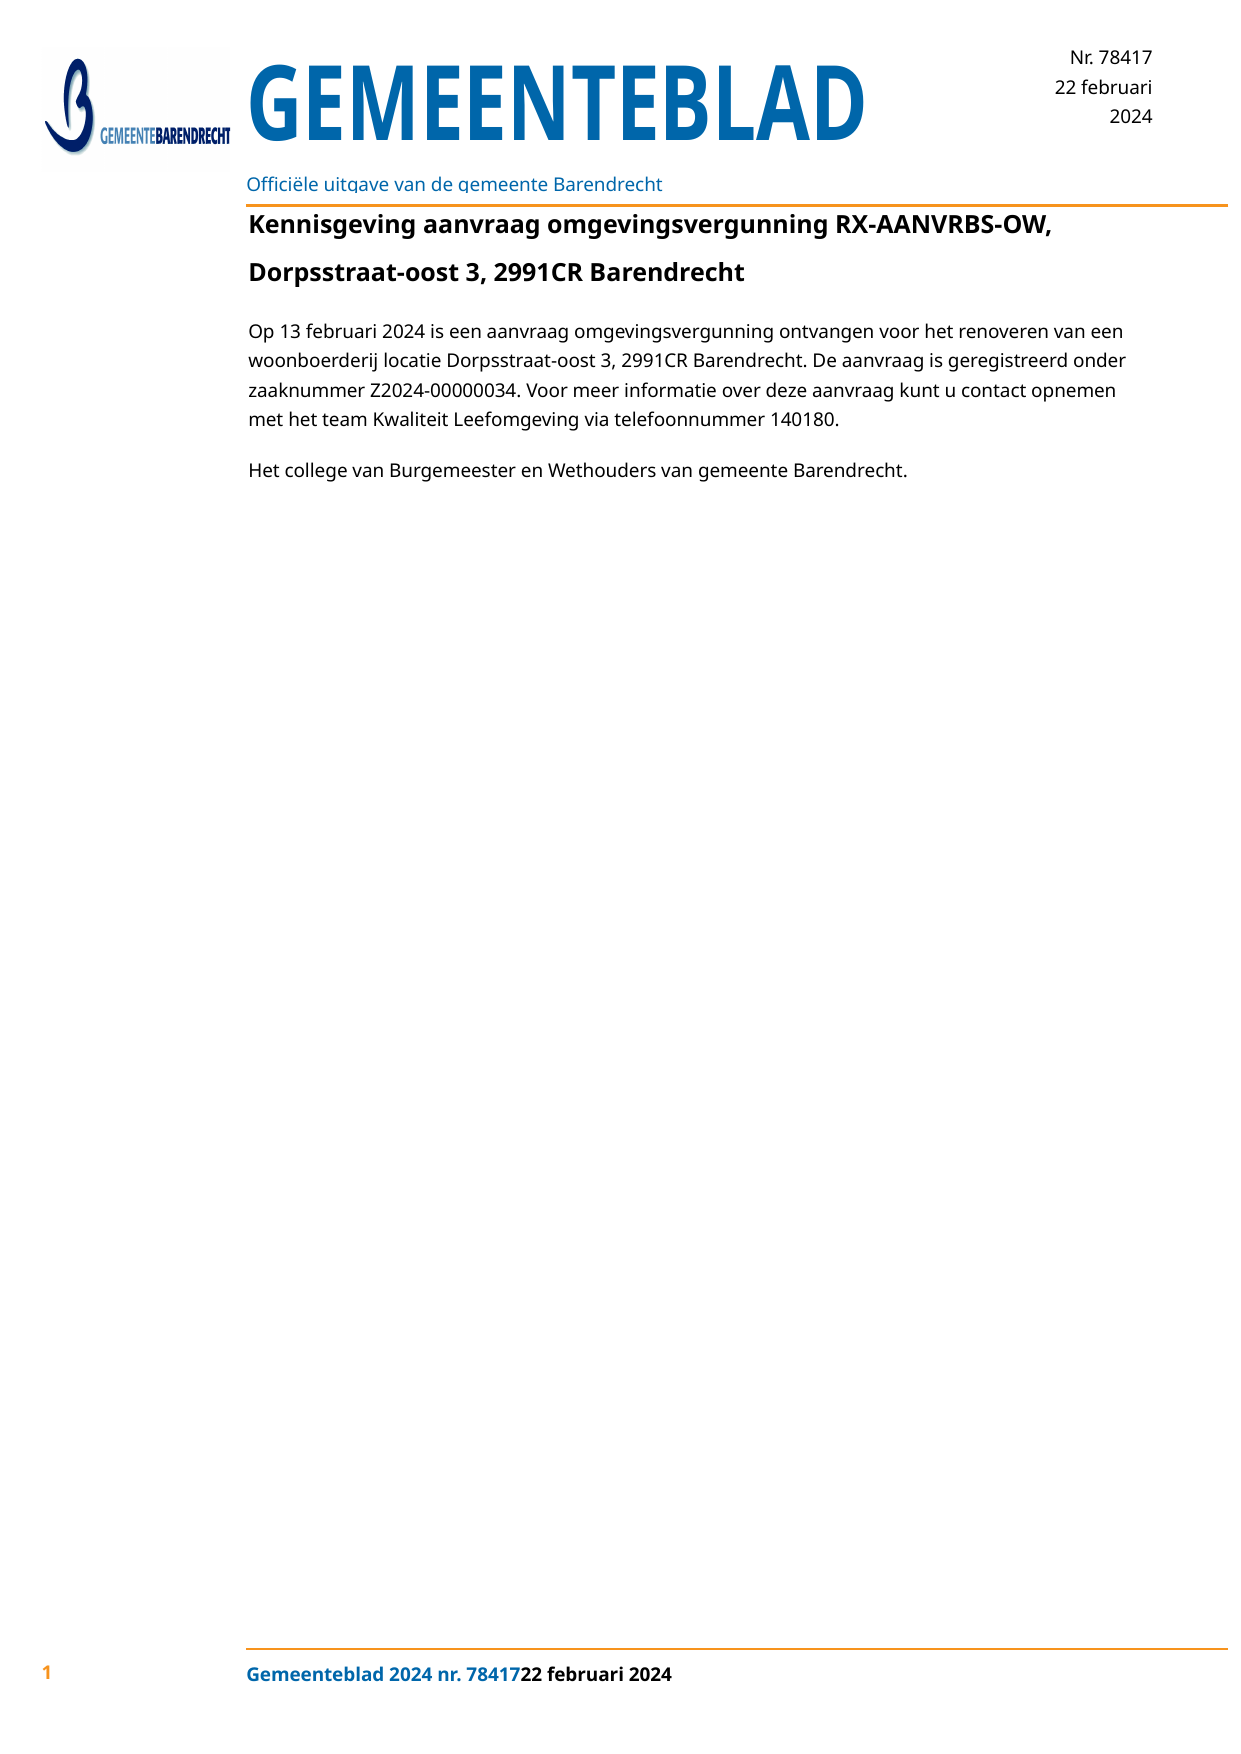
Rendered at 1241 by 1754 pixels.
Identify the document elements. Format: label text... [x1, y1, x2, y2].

text Het college van Burgemeester en Wethouders van gemeente Barendrecht. [248, 457, 1152, 483]
picture [41, 47, 231, 172]
text Op 13 februari 2024 is een aanvraag omgevingsvergunning ontvangen voor het renoveren van een woonboerderij locatie Dorpsstraat-oost 3, 2991CR Barendrecht. De aanvraag is geregistreerd onder zaaknummer Z2024-00000034. Voor meer informatie over deze aanvraag kunt u contact opnemen met het team Kwaliteit Leefomgeving via telefoonnummer 140180. [248, 318, 1152, 432]
text Kennisgeving aanvraag omgevingsvergunning RX-AANVRBS-OW, Dorpsstraat-oost 3, 2991CR Barendrecht [248, 207, 1152, 288]
